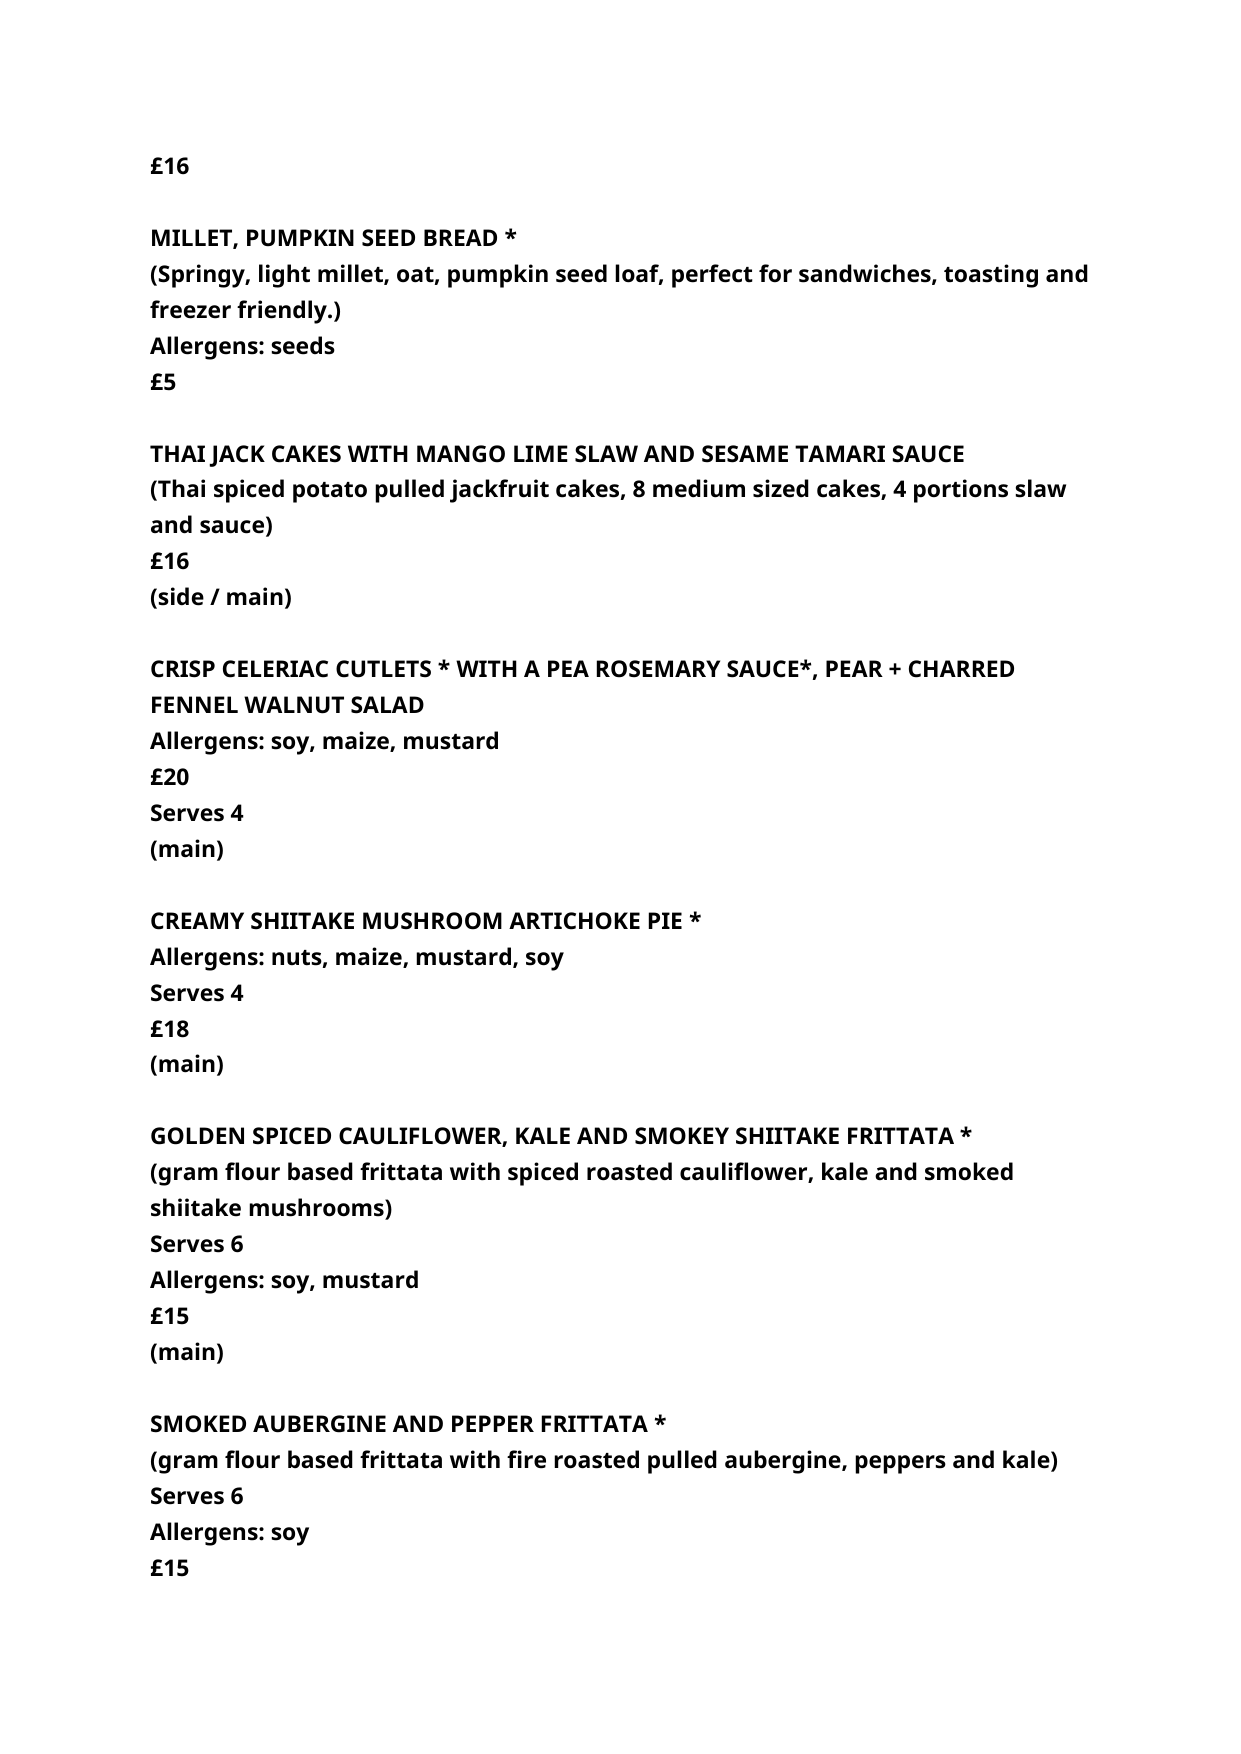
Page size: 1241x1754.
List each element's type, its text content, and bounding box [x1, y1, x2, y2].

text Allergens: nuts, maize, mustard, soy [150, 941, 1090, 972]
text Serves 4 [150, 797, 1090, 828]
text £16 [150, 545, 1090, 577]
text £5 [150, 366, 1090, 397]
text £15 [150, 1300, 1090, 1331]
text (gram flour based frittata with fire roasted pulled aubergine, peppers and kale) [150, 1444, 1090, 1475]
text Allergens: seeds [150, 330, 1090, 361]
text Allergens: soy, mustard [150, 1264, 1090, 1295]
text CREAMY SHIITAKE MUSHROOM ARTICHOKE PIE * [150, 905, 1090, 936]
text Serves 6 [150, 1228, 1090, 1259]
text £15 [150, 1552, 1090, 1583]
text Allergens: soy [150, 1516, 1090, 1547]
text (side / main) [150, 581, 1090, 612]
text Serves 4 [150, 977, 1090, 1008]
text CRISP CELERIAC CUTLETS * WITH A PEA ROSEMARY SAUCE*, PEAR + CHARRED FENNEL WALNUT SALAD [150, 653, 1090, 720]
text (main) [150, 1048, 1090, 1080]
text THAI JACK CAKES WITH MANGO LIME SLAW AND SESAME TAMARI SAUCE [150, 437, 1090, 469]
text £18 [150, 1012, 1090, 1044]
text (Springy, light millet, oat, pumpkin seed loaf, perfect for sandwiches, toasting and freezer friendly.) [150, 258, 1090, 325]
text GOLDEN SPICED CAULIFLOWER, KALE AND SMOKEY SHIITAKE FRITTATA * [150, 1120, 1090, 1152]
text MILLET, PUMPKIN SEED BREAD * [150, 222, 1090, 253]
text SMOKED AUBERGINE AND PEPPER FRITTATA * [150, 1408, 1090, 1439]
text (Thai spiced potato pulled jackfruit cakes, 8 medium sized cakes, 4 portions slaw and sauce) [150, 473, 1090, 541]
text Allergens: soy, maize, mustard [150, 725, 1090, 756]
text £20 [150, 761, 1090, 792]
text (gram flour based frittata with spiced roasted cauliflower, kale and smoked shiitake mushrooms) [150, 1156, 1090, 1223]
text (main) [150, 833, 1090, 864]
text (main) [150, 1336, 1090, 1367]
text £16 [150, 150, 1090, 181]
text Serves 6 [150, 1480, 1090, 1511]
